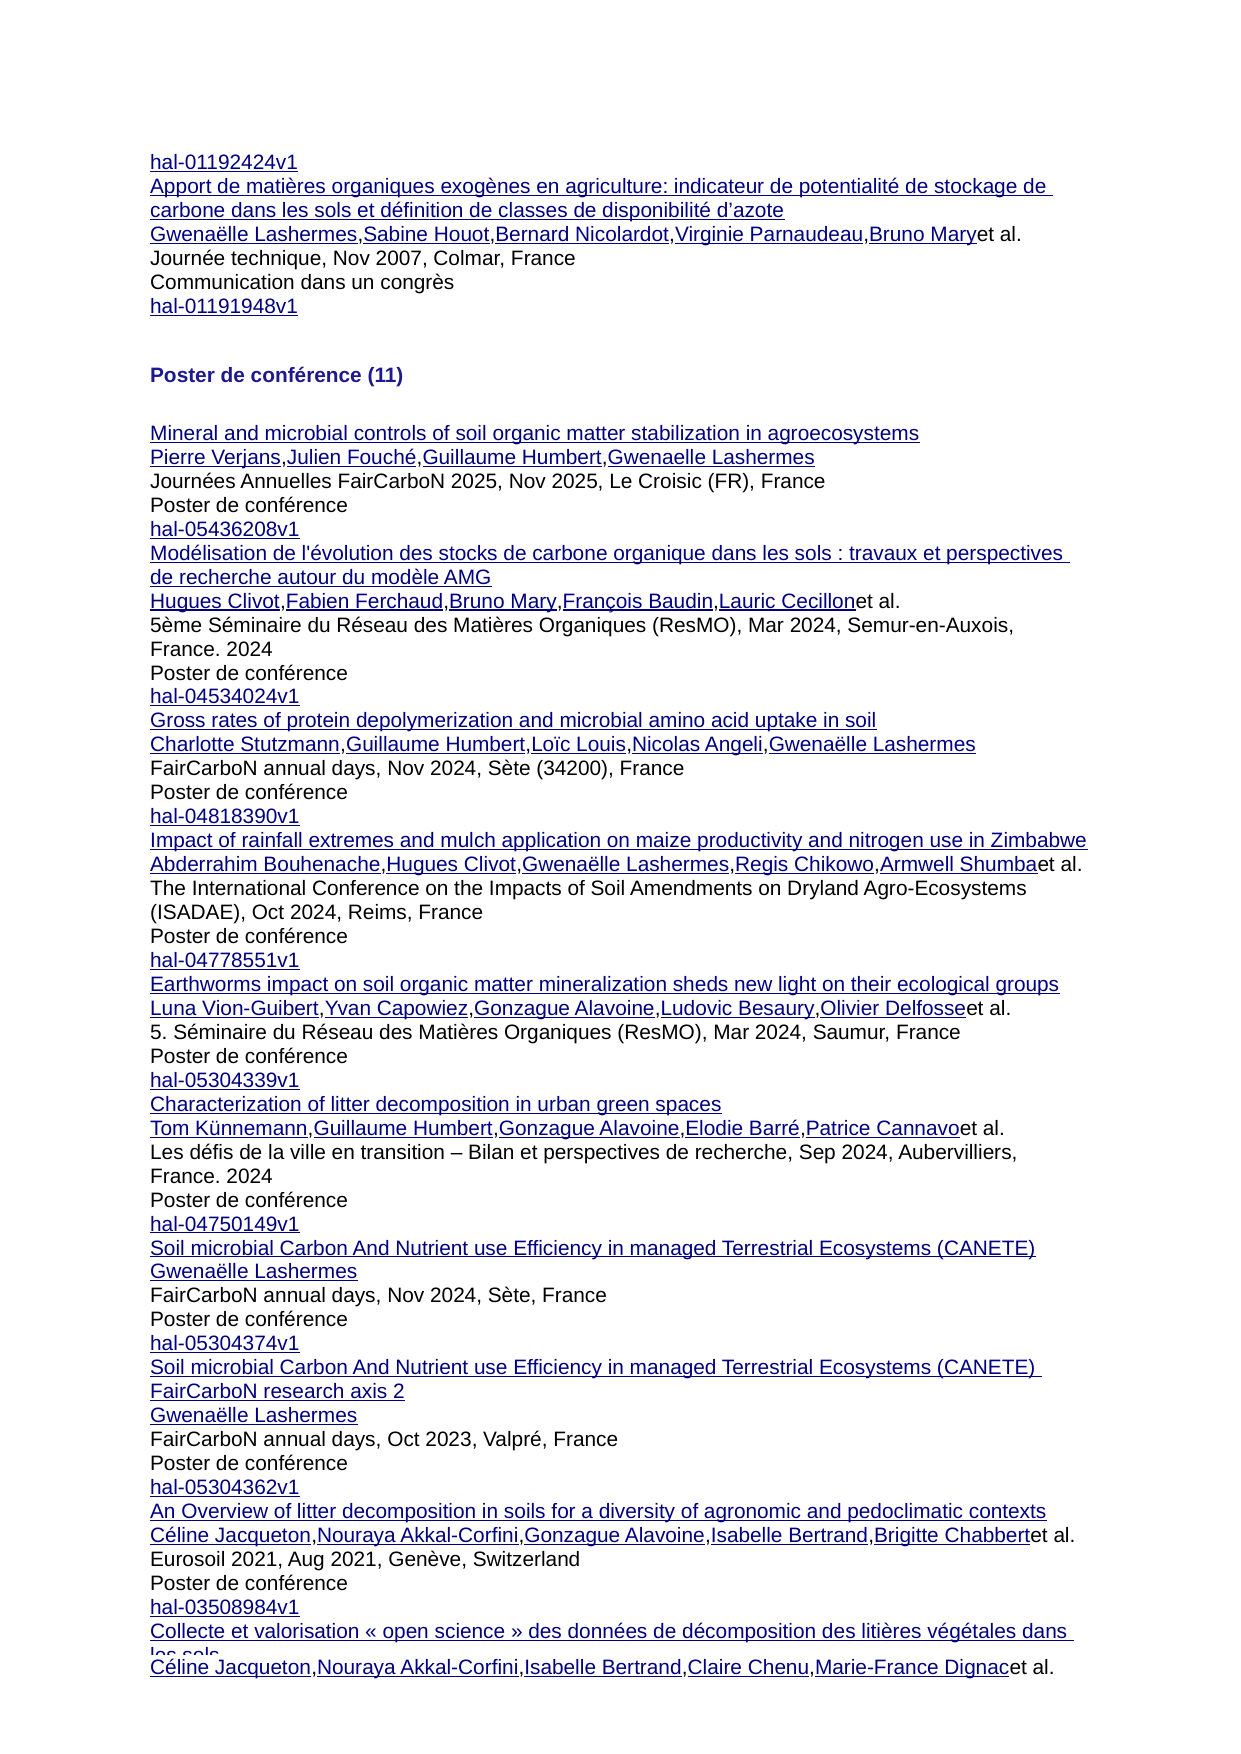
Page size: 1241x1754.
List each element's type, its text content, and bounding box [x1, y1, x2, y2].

table_cell Modélisation de l'évolution des stocks de carbone organique dans les sols : travaux et perspectives de recherche autour du modèle AMG Hugues Clivot,Fabien Ferchaud,Bruno Mary,François Baudin,Lauric Cecillonet al. 5ème Séminaire du Réseau des Matières Organiques (ResMO), Mar 2024, Semur-en-Auxois, France. 2024 Poster de conférence hal-04534024v1 [150, 541, 1090, 708]
table_cell An Overview of litter decomposition in soils for a diversity of agronomic and pedoclimatic contexts Céline Jacqueton,Nouraya Akkal-Corfini,Gonzague Alavoine,Isabelle Bertrand,Brigitte Chabbertet al. Eurosoil 2021, Aug 2021, Genève, Switzerland Poster de conférence hal-03508984v1 [150, 1499, 1090, 1619]
table_header Mineral and microbial controls of soil organic matter stabilization in agroecosystems Pierre Verjans,Julien Fouché,Guillaume Humbert,Gwenaelle Lashermes Journées Annuelles FairCarboN 2025, Nov 2025, Le Croisic (FR), France Poster de conférence hal-05436208v1 [150, 421, 1090, 541]
table_cell Apport de matières organiques exogènes en agriculture: indicateur de potentialité de stockage de carbone dans les sols et définition de classes de disponibilité d’azote Gwenaëlle Lashermes,Sabine Houot,Bernard Nicolardot,Virginie Parnaudeau,Bruno Maryet al. Journée technique, Nov 2007, Colmar, France Communication dans un congrès hal-01191948v1 [150, 174, 1090, 318]
table_cell hal-01192424v1 [150, 150, 1090, 174]
table_cell Gross rates of protein depolymerization and microbial amino acid uptake in soil Charlotte Stutzmann,Guillaume Humbert,Loïc Louis,Nicolas Angeli,Gwenaëlle Lashermes FairCarboN annual days, Nov 2024, Sète (34200), France Poster de conférence hal-04818390v1 [150, 708, 1090, 828]
table_cell Soil microbial Carbon And Nutrient use Efficiency in managed Terrestrial Ecosystems (CANETE) Gwenaëlle Lashermes FairCarboN annual days, Nov 2024, Sète, France Poster de conférence hal-05304374v1 [150, 1235, 1090, 1355]
table_cell Soil microbial Carbon And Nutrient use Efficiency in managed Terrestrial Ecosystems (CANETE) FairCarboN research axis 2 Gwenaëlle Lashermes FairCarboN annual days, Oct 2023, Valpré, France Poster de conférence hal-05304362v1 [150, 1355, 1090, 1499]
table_cell Impact of rainfall extremes and mulch application on maize productivity and nitrogen use in Zimbabwe Abderrahim Bouhenache,Hugues Clivot,Gwenaëlle Lashermes,Regis Chikowo,Armwell Shumbaet al. The International Conference on the Impacts of Soil Amendments on Dryland Agro-Ecosystems (ISADAE), Oct 2024, Reims, France Poster de conférence hal-04778551v1 [150, 828, 1090, 972]
subtitle Poster de conférence (11) [150, 362, 1090, 386]
table_cell Collecte et valorisation « open science » des données de décomposition des litières végétales dans les sols Céline Jacqueton,Nouraya Akkal-Corfini,Isabelle Bertrand,Claire Chenu,Marie-France Dignacet al. [150, 1619, 1090, 1679]
table_cell Earthworms impact on soil organic matter mineralization sheds new light on their ecological groups Luna Vion-Guibert,Yvan Capowiez,Gonzague Alavoine,Ludovic Besaury,Olivier Delfosseet al. 5. Séminaire du Réseau des Matières Organiques (ResMO), Mar 2024, Saumur, France Poster de conférence hal-05304339v1 [150, 972, 1090, 1092]
table_cell Characterization of litter decomposition in urban green spaces Tom Künnemann,Guillaume Humbert,Gonzague Alavoine,Elodie Barré,Patrice Cannavoet al. Les défis de la ville en transition – Bilan et perspectives de recherche, Sep 2024, Aubervilliers, France. 2024 Poster de conférence hal-04750149v1 [150, 1092, 1090, 1235]
